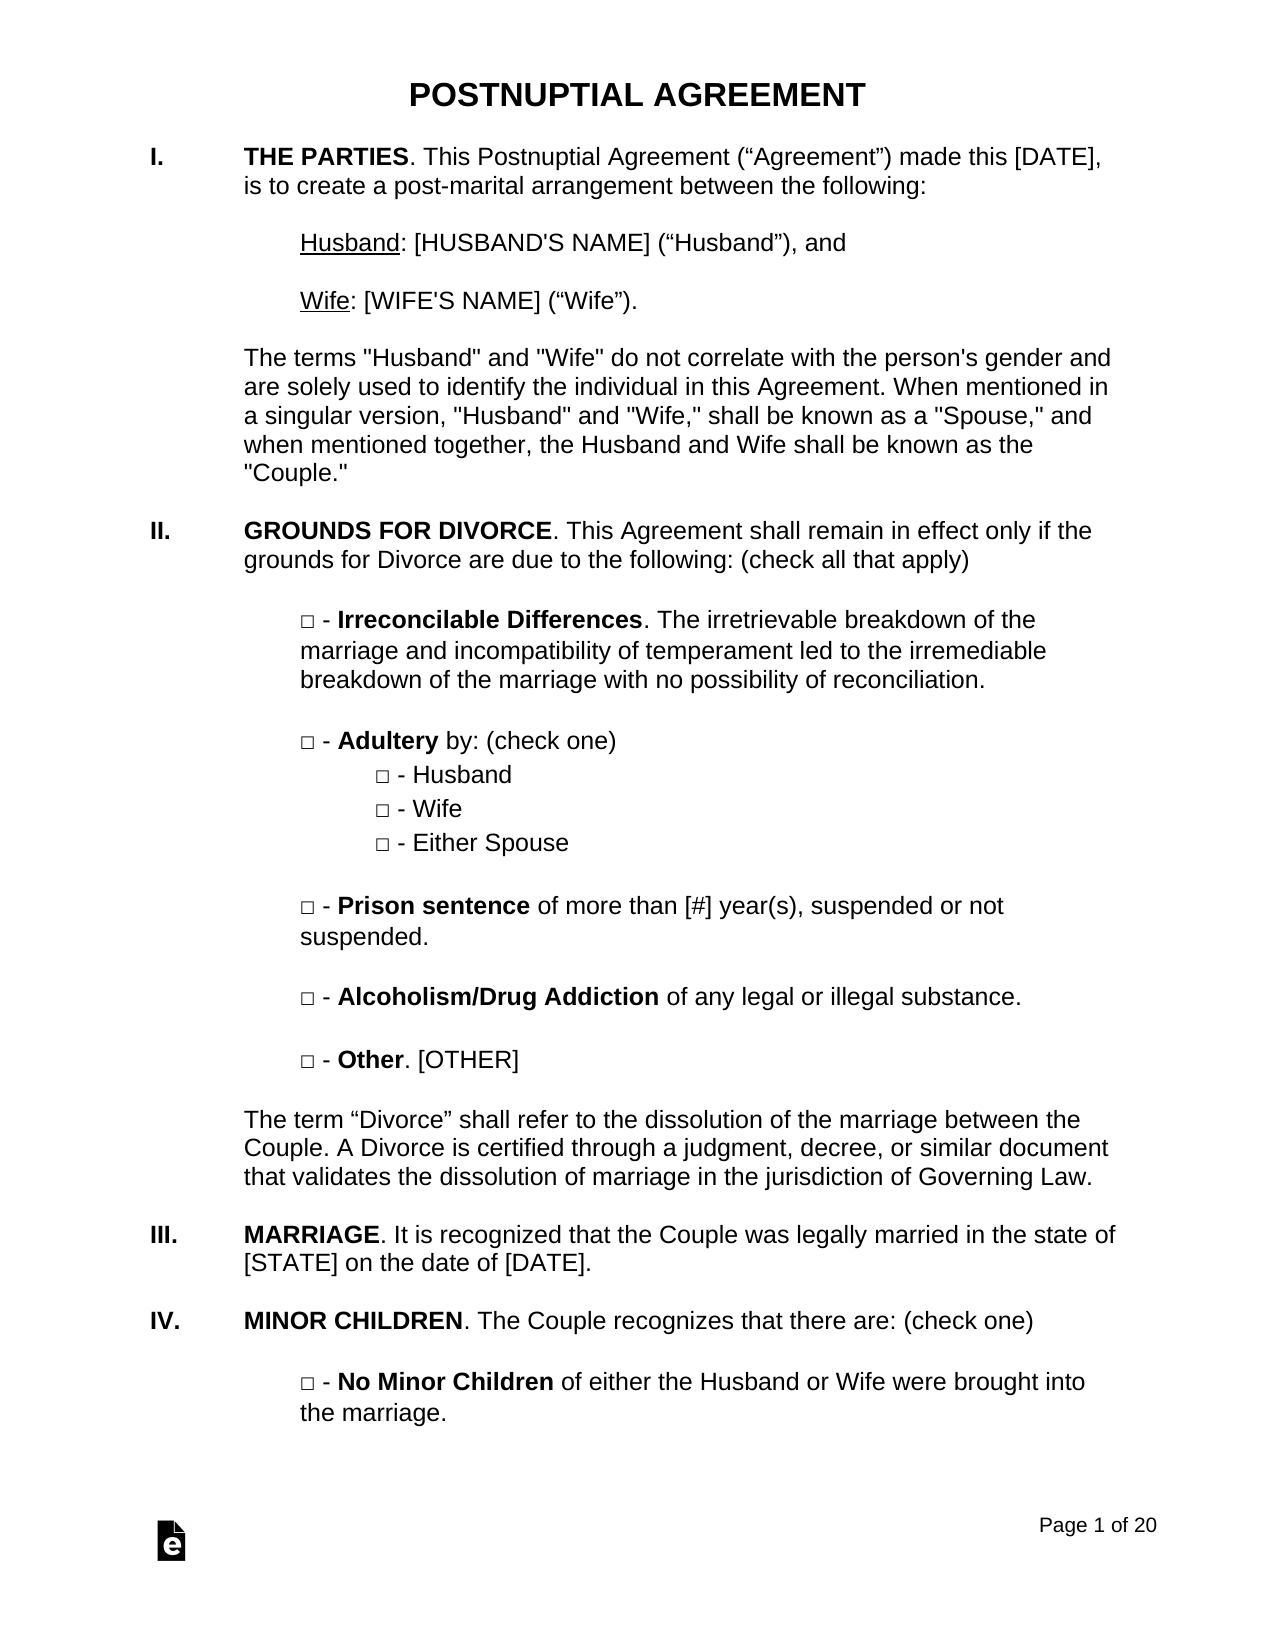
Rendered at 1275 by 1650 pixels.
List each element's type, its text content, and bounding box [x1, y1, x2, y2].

text Husband: [HUSBAND'S NAME] (“Husband”), and [300, 228, 1125, 257]
text ☐ - Alcoholism/Drug Addiction of any legal or illegal substance. [300, 979, 1125, 1013]
list THE PARTIES. This Postnuptial Agreement (“Agreement”) made this [DATE], is to create a post-marital arrangement between the following: [150, 142, 1125, 200]
text Wife: [WIFE'S NAME] (“Wife”). [300, 286, 1125, 315]
list GROUNDS FOR DIVORCE. This Agreement shall remain in effect only if the grounds for Divorce are due to the following: (check all that apply) [150, 516, 1125, 573]
text ☐ - No Minor Children of either the Husband or Wife were brought into the marriage. [300, 1363, 1125, 1426]
list MINOR CHILDREN. The Couple recognizes that there are: (check one) [150, 1306, 1125, 1335]
text ☐ - Either Spouse [375, 825, 1125, 859]
text The term “Divorce” shall refer to the dissolution of the marriage between the Couple. A Divorce is certified through a judgment, decree, or similar document that validates the dissolution of marriage in the jurisdiction of Governing Law. [244, 1105, 1125, 1191]
list MARRIAGE. It is recognized that the Couple was legally married in the state of [STATE] on the date of [DATE]. [150, 1220, 1125, 1277]
text The terms "Husband" and "Wife" do not correlate with the person's gender and are solely used to identify the individual in this Agreement. When mentioned in a singular version, "Husband" and "Wife," shall be known as a "Spouse," and when mentioned together, the Husband and Wife shall be known as the "Couple." [244, 343, 1125, 487]
text ☐ - Irreconcilable Differences. The irretrievable breakdown of the marriage and incompatibility of temperament led to the irremediable breakdown of the marriage with no possibility of reconciliation. [300, 602, 1125, 694]
text ☐ - Adultery by: (check one) [300, 722, 1125, 757]
text ☐ - Other. [OTHER] [300, 1042, 1125, 1076]
text POSTNUPTIAL AGREEMENT [150, 75, 1125, 113]
text ☐ - Wife [375, 791, 1125, 825]
text ☐ - Prison sentence of more than [#] year(s), suspended or not suspended. [300, 887, 1125, 950]
text ☐ - Husband [375, 757, 1125, 791]
